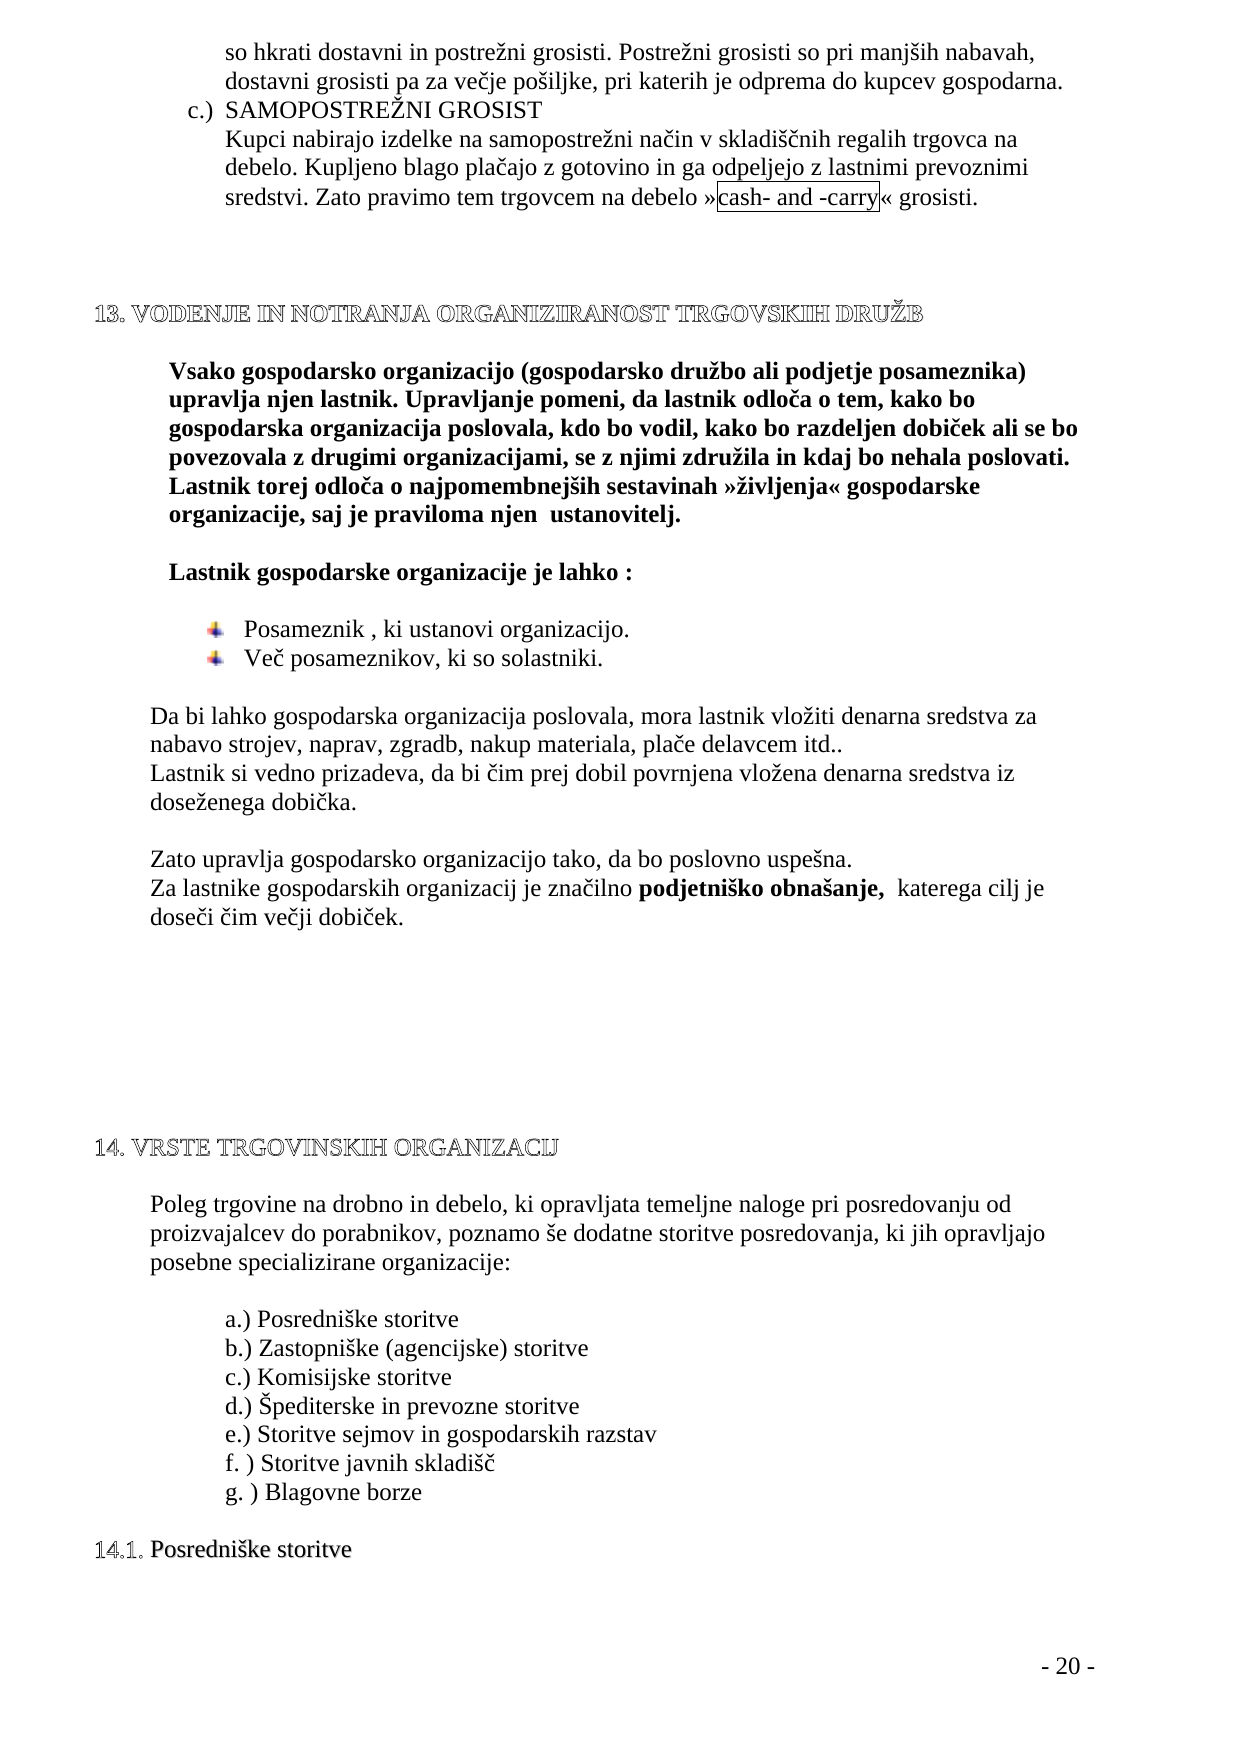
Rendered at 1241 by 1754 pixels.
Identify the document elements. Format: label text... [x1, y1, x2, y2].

list Posameznik , ki ustanovi organizacijo. [206, 614, 1093, 643]
text Lastnik torej odloča o najpomembnejših sestavinah »življenja« gospodarske organizacije, saj je praviloma njen ustanovitelj. [169, 471, 1093, 528]
text b.) Zastopniške (agencijske) storitve [225, 1333, 1093, 1362]
text c.) Komisijske storitve [225, 1362, 1093, 1391]
list Več posameznikov, ki so solastniki. [206, 643, 1093, 672]
text Za lastnike gospodarskih organizacij je značilno podjetniško obnašanje, katerega cilj je doseči čim večji dobiček. [150, 873, 1093, 931]
text Vsako gospodarsko organizacijo (gospodarsko družbo ali podjetje posameznika) upravlja njen lastnik. Upravljanje pomeni, da lastnik odloča o tem, kako bo gospodarska organizacija poslovala, kdo bo vodil, kako bo razdeljen dobiček ali se bo povezovala z drugimi organizacijami, se z njimi združila in kdaj bo nehala poslovati. [169, 356, 1093, 471]
text 14.1. Posredniške storitve [94, 1534, 1093, 1563]
text e.) Storitve sejmov in gospodarskih razstav [225, 1419, 1093, 1448]
text Poleg trgovine na drobno in debelo, ki opravljata temeljne naloge pri posredovanju od proizvajalcev do porabnikov, poznamo še dodatne storitve posredovanja, ki jih opravljajo posebne specializirane organizacije: [150, 1189, 1093, 1276]
text f. ) Storitve javnih skladišč [225, 1448, 1093, 1477]
list SAMOPOSTREŽNI GROSIST [187, 95, 1093, 124]
text g. ) Blagovne borze [225, 1477, 1093, 1506]
list so hkrati dostavni in postrežni grosisti. Postrežni grosisti so pri manjših nabavah, dostavni grosisti pa za večje pošiljke, pri katerih je odprema do kupcev gospodarna. [187, 37, 1093, 95]
picture [207, 620, 224, 638]
text Lastnik si vedno prizadeva, da bi čim prej dobil povrnjena vložena denarna sredstva iz doseženega dobička. [150, 758, 1093, 816]
text a.) Posredniške storitve [225, 1304, 1093, 1333]
text Da bi lahko gospodarska organizacija poslovala, mora lastnik vložiti denarna sredstva za nabavo strojev, naprav, zgradb, nakup materiala, plače delavcem itd.. [150, 701, 1093, 758]
text 13. VODENJE IN NOTRANJA ORGANIZIRANOST TRGOVSKIH DRUŽB [94, 298, 1093, 327]
text Kupci nabirajo izdelke na samopostrežni način v skladiščnih regalih trgovca na debelo. Kupljeno blago plačajo z gotovino in ga odpeljejo z lastnimi prevoznimi sredstvi. Zato pravimo tem trgovcem na debelo »cash- and -carry« grosisti. [225, 124, 1093, 212]
picture [207, 649, 224, 666]
text d.) Špediterske in prevozne storitve [225, 1391, 1093, 1419]
text Lastnik gospodarske organizacije je lahko : [169, 557, 1093, 586]
text Zato upravlja gospodarsko organizacijo tako, da bo poslovno uspešna. [150, 844, 1093, 873]
text 14. VRSTE TRGOVINSKIH ORGANIZACIJ [94, 1132, 1093, 1161]
